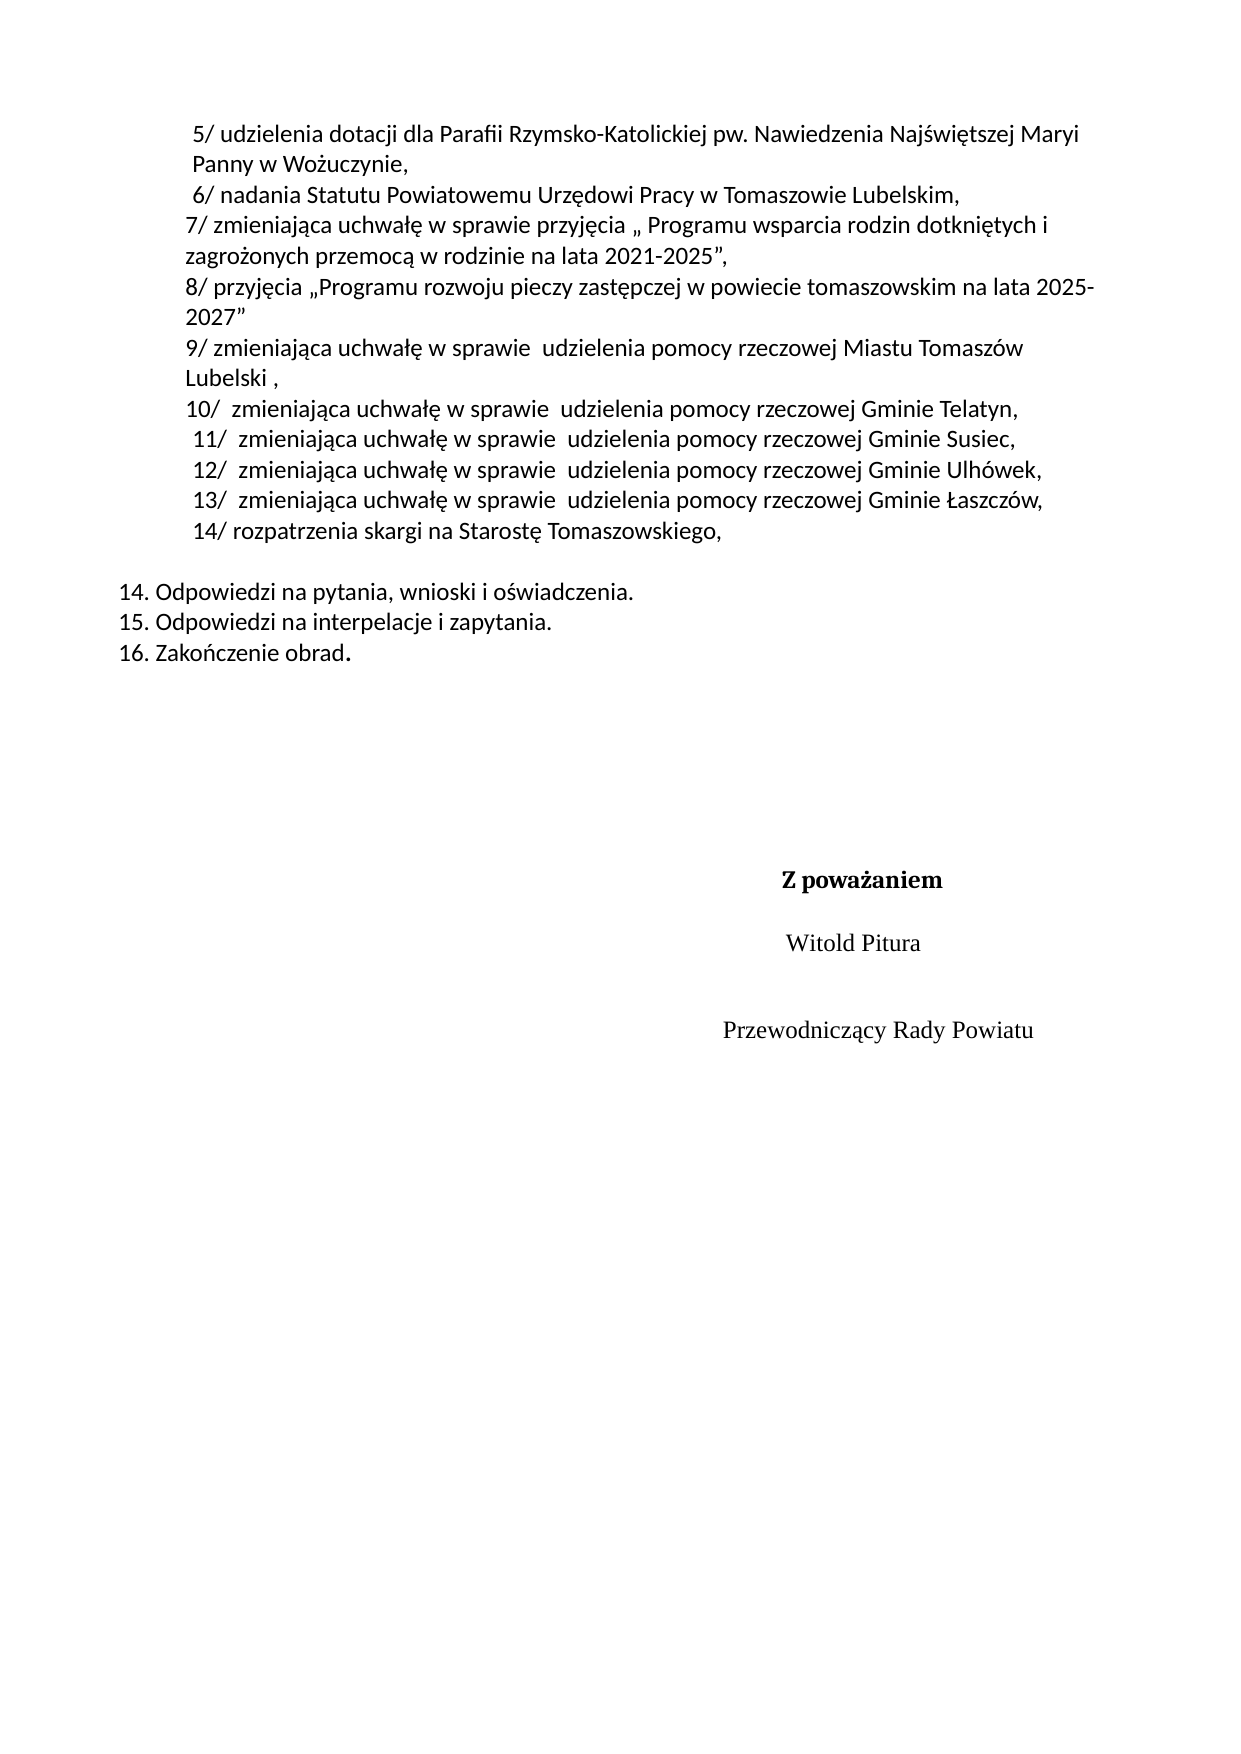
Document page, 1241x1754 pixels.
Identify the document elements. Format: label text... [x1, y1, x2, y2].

text 16. Zakończenie obrad. [118, 637, 1122, 667]
text 9/ zmieniająca uchwałę w sprawie udzielenia pomocy rzeczowej Miastu Tomaszów Lubelski , [185, 332, 1122, 393]
text 10/ zmieniająca uchwałę w sprawie udzielenia pomocy rzeczowej Gminie Telatyn, [185, 393, 1122, 423]
text 12/ zmieniająca uchwałę w sprawie udzielenia pomocy rzeczowej Gminie Ulhówek, [192, 454, 1122, 484]
text Witold Pitura [561, 928, 1122, 957]
text 8/ przyjęcia „Programu rozwoju pieczy zastępczej w powiecie tomaszowskim na lata 2025-2027” [185, 271, 1122, 332]
text 14. Odpowiedzi na pytania, wnioski i oświadczenia. [118, 576, 1122, 606]
text 15. Odpowiedzi na interpelacje i zapytania. [118, 606, 1122, 637]
text 5/ udzielenia dotacji dla Parafii Rzymsko-Katolickiej pw. Nawiedzenia Najświętszej Maryi Panny w Wożuczynie, [192, 118, 1122, 179]
text 14/ rozpatrzenia skargi na Starostę Tomaszowskiego, [192, 515, 1122, 545]
text 11/ zmieniająca uchwałę w sprawie udzielenia pomocy rzeczowej Gminie Susiec, [192, 423, 1122, 454]
text 7/ zmieniająca uchwałę w sprawie przyjęcia „ Programu wsparcia rodzin dotkniętych i zagrożonych przemocą w rodzinie na lata 2021-2025”, [185, 210, 1122, 271]
text Przewodniczący Rady Powiatu [561, 1015, 1122, 1044]
text Z poważaniem [118, 866, 1122, 894]
text 13/ zmieniająca uchwałę w sprawie udzielenia pomocy rzeczowej Gminie Łaszczów, [192, 484, 1122, 515]
text 6/ nadania Statutu Powiatowemu Urzędowi Pracy w Tomaszowie Lubelskim, [192, 179, 1122, 210]
